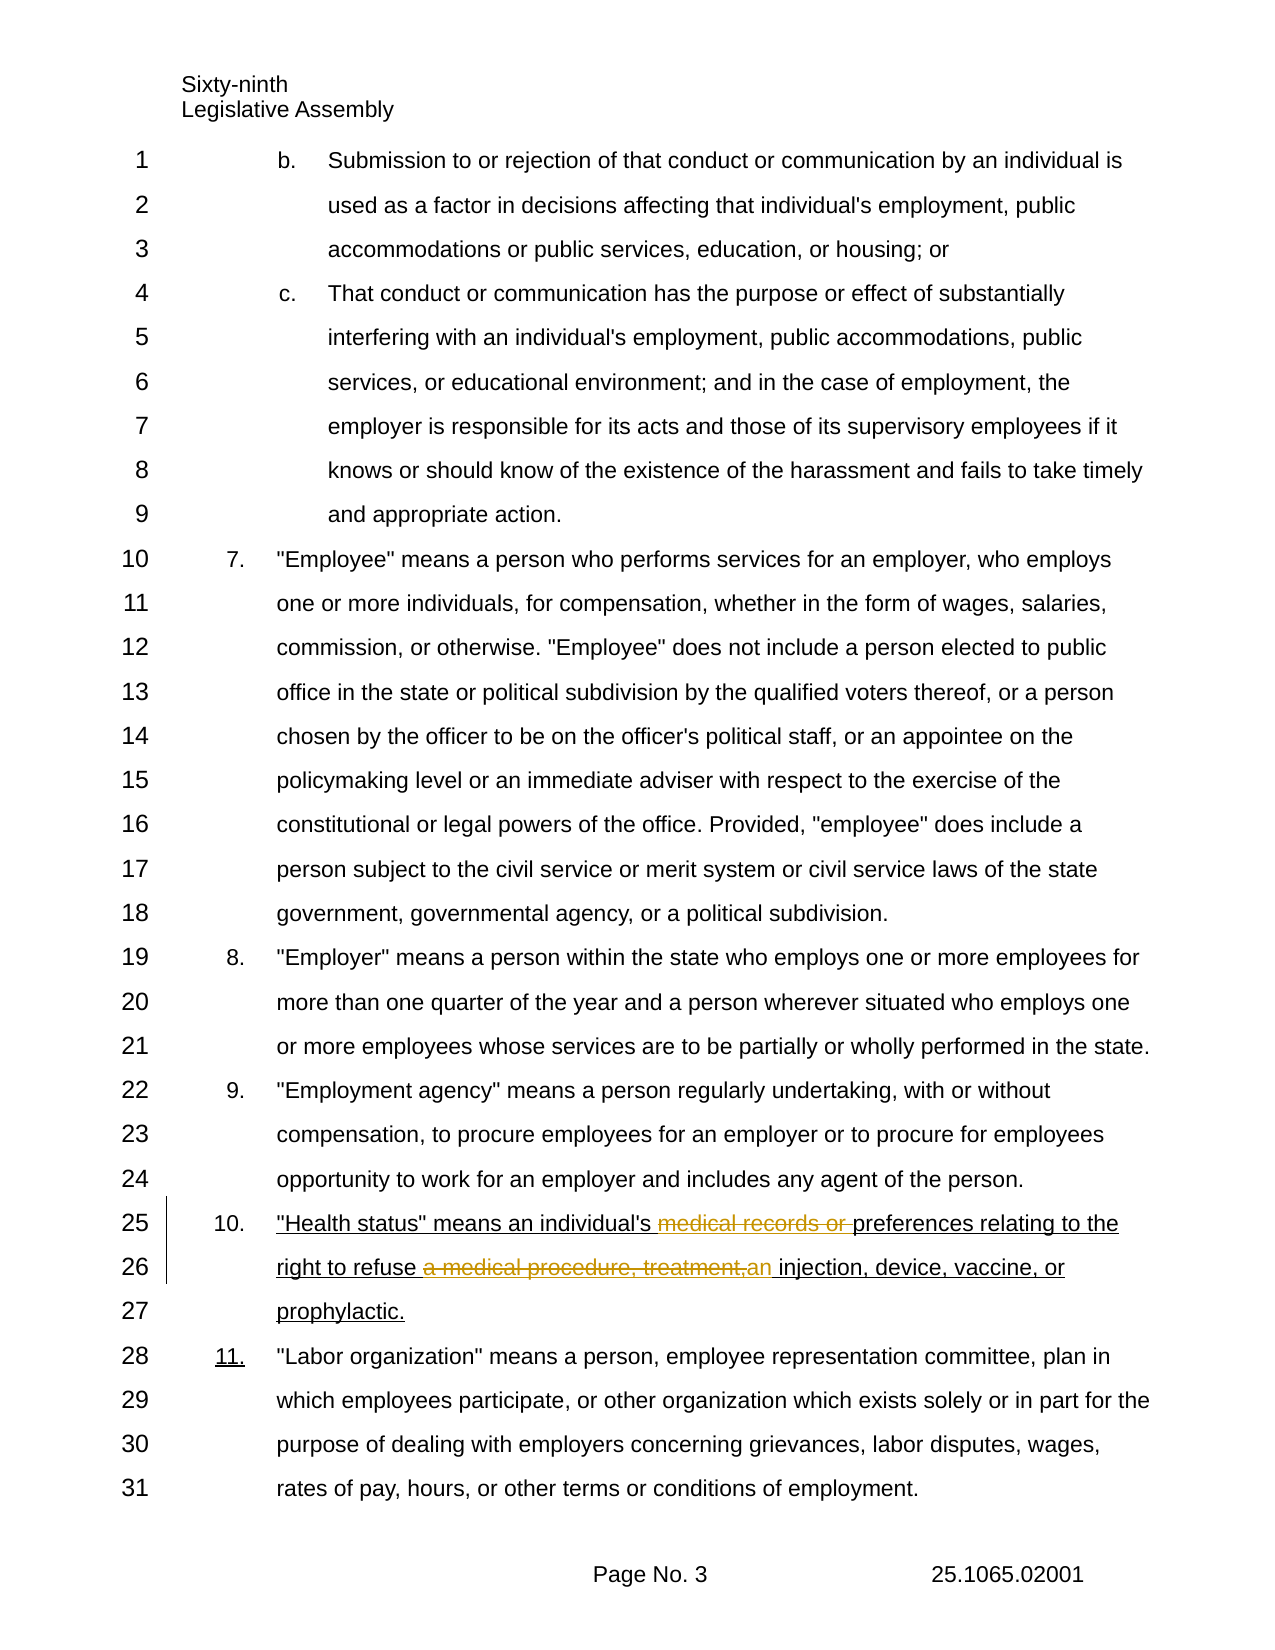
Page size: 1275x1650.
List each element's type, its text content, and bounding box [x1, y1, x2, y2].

text 11. "Labor organization" means a person, employee representation committee, plan in which employees participate, or other organization which exists solely or in part for the purpose of dealing with employers concerning grievances, labor disputes, wages, rates of pay, hours, or other terms or conditions of employment. [181, 1329, 1154, 1506]
text 9. "Employment agency" means a person regularly undertaking, with or without compensation, to procure employees for an employer or to procure for employees opportunity to work for an employer and includes any agent of the person. [181, 1063, 1154, 1196]
text 10. "Health status" means an individual's preferences relating to the right to refuse an injection, device, vaccine, or prophylactic. [181, 1196, 1154, 1329]
text c. That conduct or communication has the purpose or effect of substantially interfering with an individual's employment, public accommodations, public services, or educational environment; and in the case of employment, the employer is responsible for its acts and those of its supervisory employees if it knows or should know of the existence of the harassment and fails to take timely and appropriate action. [181, 266, 1154, 532]
text b. Submission to or rejection of that conduct or communication by an individual is used as a factor in decisions affecting that individual's employment, public accommodations or public services, education, or housing; or [181, 133, 1154, 266]
text 7. "Employee" means a person who performs services for an employer, who employs one or more individuals, for compensation, whether in the form of wages, salaries, commission, or otherwise. "Employee" does not include a person elected to public office in the state or political subdivision by the qualified voters thereof, or a person chosen by the officer to be on the officer's political staff, or an appointee on the policymaking level or an immediate adviser with respect to the exercise of the constitutional or legal powers of the office. Provided, "employee" does include a person subject to the civil service or merit system or civil service laws of the state government, governmental agency, or a political subdivision. [181, 532, 1154, 930]
text 8. "Employer" means a person within the state who employs one or more employees for more than one quarter of the year and a person wherever situated who employs one or more employees whose services are to be partially or wholly performed in the state. [181, 930, 1154, 1063]
